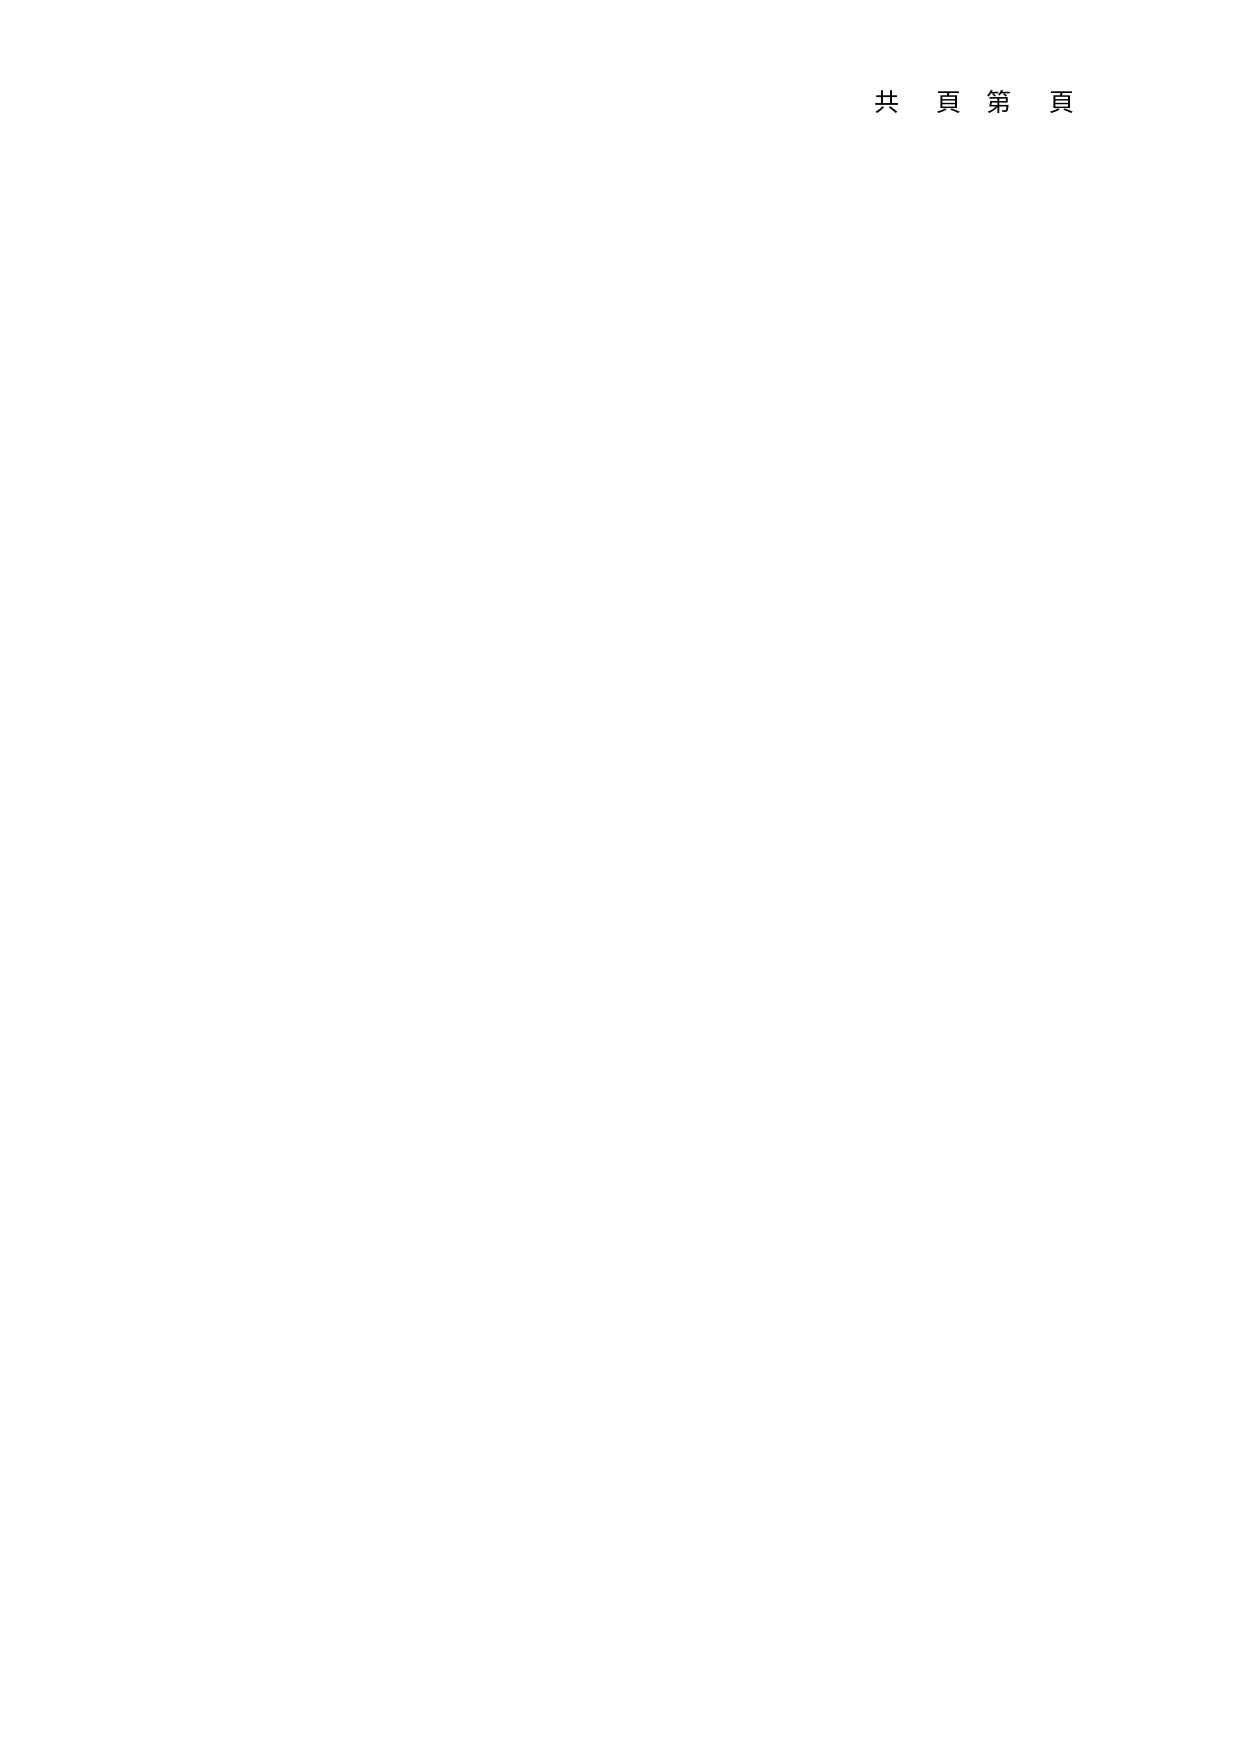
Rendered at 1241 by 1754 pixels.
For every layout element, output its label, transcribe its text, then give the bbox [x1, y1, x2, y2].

text 共 頁 第 頁 [74, 83, 1152, 119]
